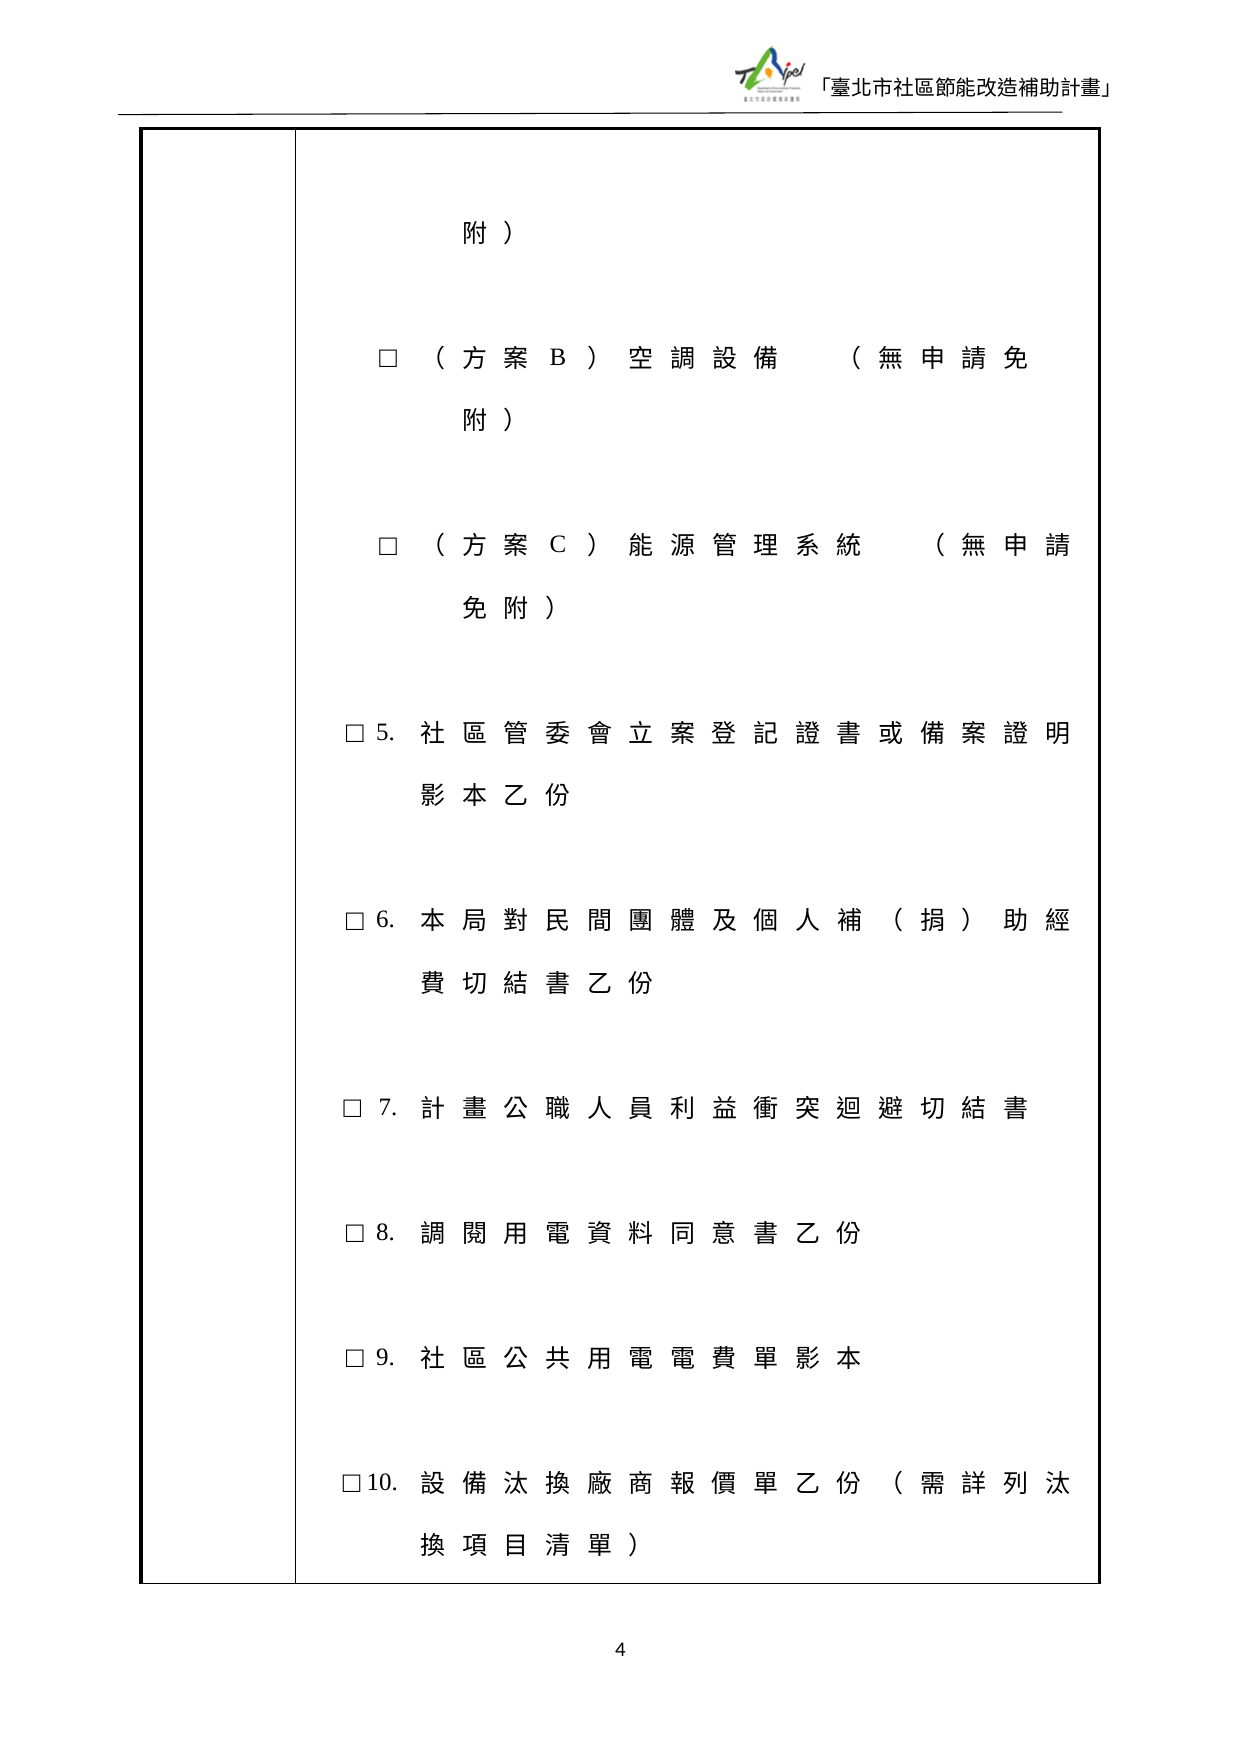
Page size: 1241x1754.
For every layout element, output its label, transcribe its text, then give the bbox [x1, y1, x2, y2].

table_header [143, 130, 295, 1583]
table_header 附） □ （方案B）空調設備 （無申請免附） □ （方案C）能源管理系統 （無申請免附） □ 5.社區管委會立案登記證書或備案證明影本乙份 □ 6.本局對民間團體及個人補（捐）助經費切結書乙份 □ 7.計畫公職人員利益衝突迴避切結書 □ 8.調閱用電資料同意書乙份 □ 9.社區公共用電電費單影本 □ 10.設備汰換廠商報價單乙份（需詳列汰換項目清單） [296, 130, 1098, 1583]
